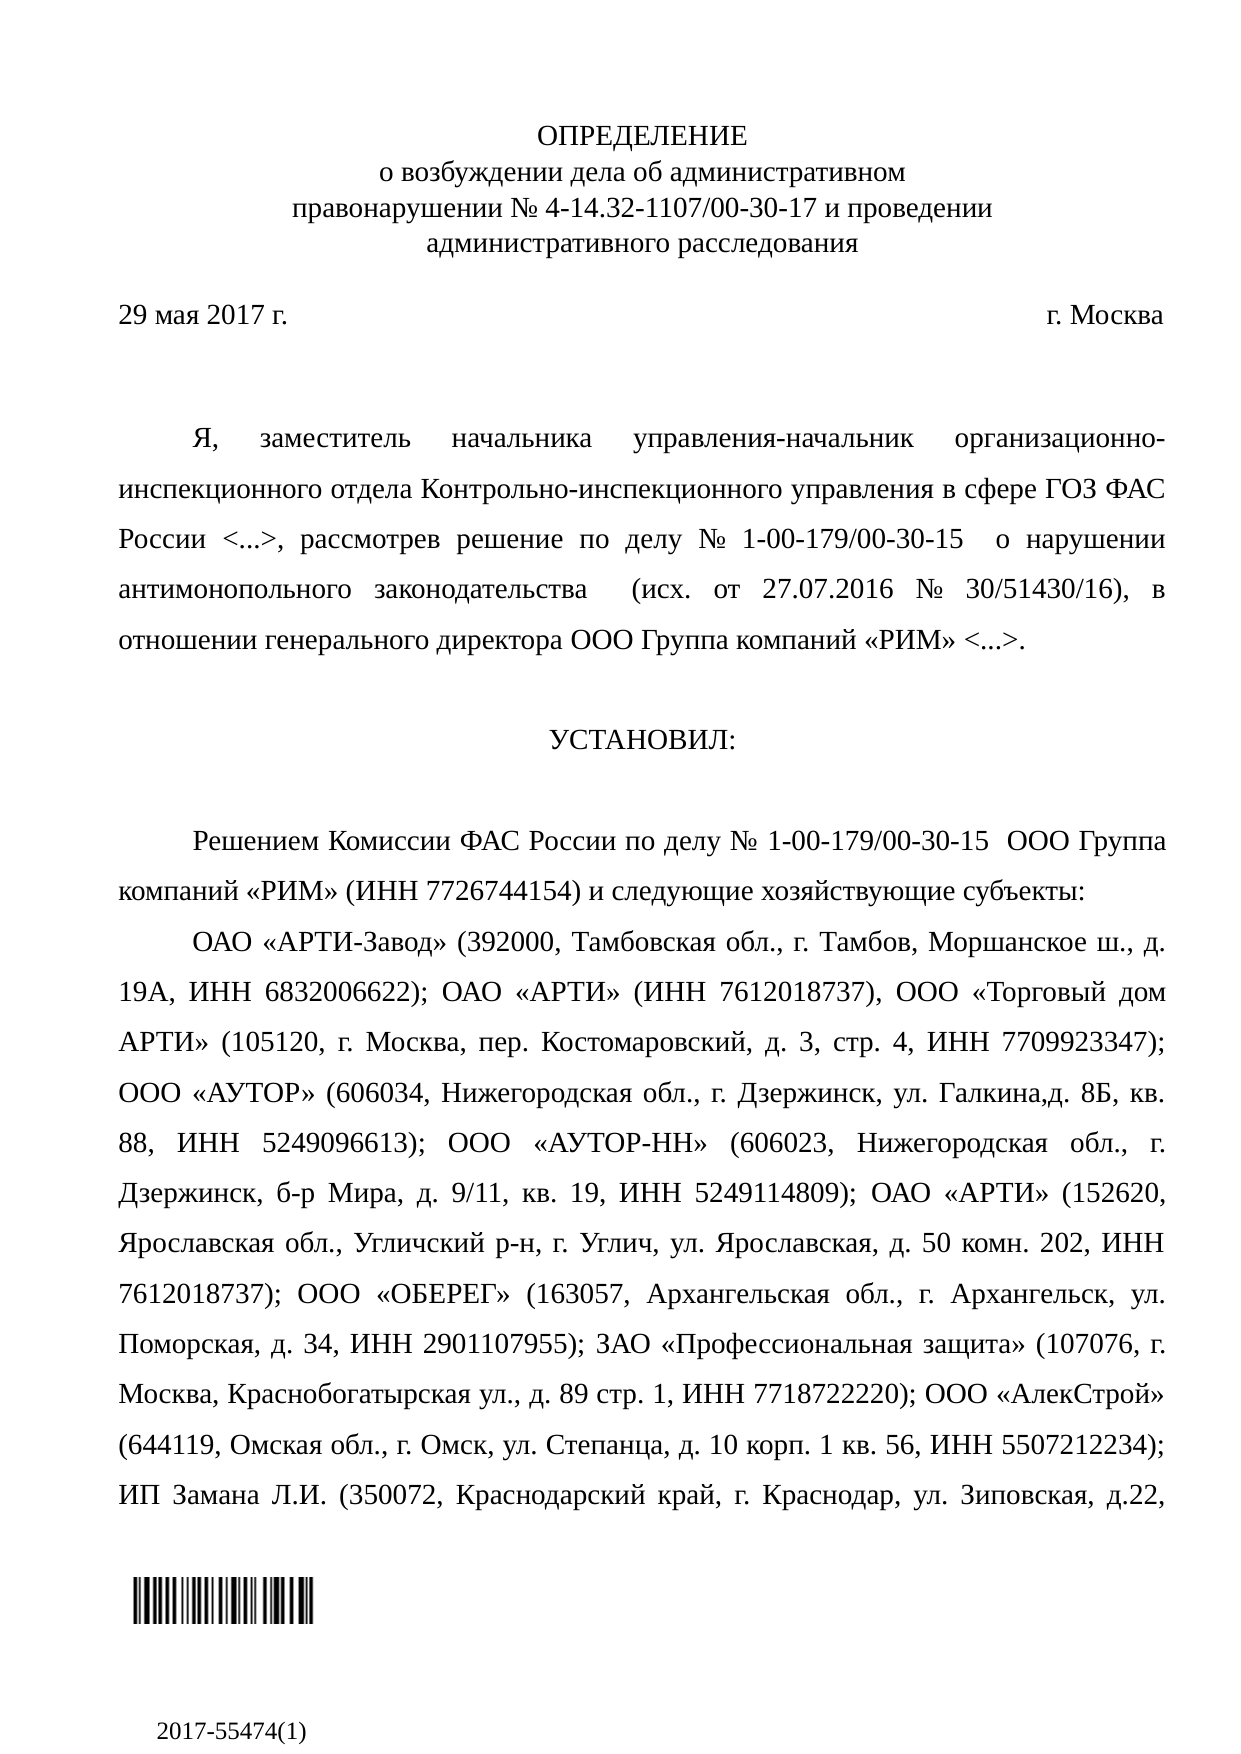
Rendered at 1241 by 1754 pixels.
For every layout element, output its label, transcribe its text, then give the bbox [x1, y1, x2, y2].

text административного расследования [118, 226, 1167, 259]
text о возбуждении дела об административном [118, 154, 1167, 187]
text ОАО «АРТИ-Завод» (392000, Тамбовская обл., г. Тамбов, Моршанское ш., д. 19А, ИНН 6832006622); ОАО «АРТИ» (ИНН 7612018737), ООО «Торговый дом АРТИ» (105120, г. Москва, пер. Костомаровский, д. 3, стр. 4, ИНН 7709923347); ООО «АУТОР» (606034, Нижегородская обл., г. Дзержинск, ул. Галкина,д. 8Б, кв. 88, ИНН 5249096613); ООО «АУТОР-НН» (606023, Нижегородская обл., г. Дзержинск, б-р Мира, д. 9/11, кв. 19, ИНН 5249114809); ОАО «АРТИ» (152620, Ярославская обл., Угличский р-н, г. Углич, ул. Ярославская, д. 50 комн. 202, ИНН 7612018737); ООО «ОБЕРЕГ» (163057, Архангельская обл., г. Архангельск, ул. Поморская, д. 34, ИНН 2901107955); ЗАО «Профессиональная защита» (107076, г. Москва, Краснобогатырская ул., д. 89 стр. 1, ИНН 7718722220); ООО «АлекСтрой» (644119, Омская обл., г. Омск, ул. Степанца, д. 10 корп. 1 кв. 56, ИНН 5507212234); ИП Замана Л.И. (350072, Краснодарский край, г. Краснодар, ул. Зиповская, д.22, [118, 924, 1167, 1511]
picture [118, 1577, 331, 1624]
text Я, заместитель начальника управления-начальник организационно-инспекционного отдела Контрольно-инспекционного управления в сфере ГОЗ ФАС России <...>, рассмотрев решение по делу № 1-00-179/00-30-15 о нарушении антимонопольного законодательства (исх. от 27.07.2016 № 30/51430/16), в отношении генерального директора ООО Группа компаний «РИМ» <...>. [118, 421, 1167, 655]
text Решением Комиссии ФАС России по делу № 1-00-179/00-30-15 ООО Группа компаний «РИМ» (ИНН 7726744154) и следующие хозяйствующие субъекты: [118, 823, 1167, 907]
text правонарушении № 4-14.32-1107/00-30-17 и проведении [118, 190, 1167, 223]
text УСТАНОВИЛ: [118, 722, 1167, 756]
text ОПРЕДЕЛЕНИЕ [118, 118, 1167, 152]
text 29 мая 2017 г. г. Москва [118, 297, 1167, 331]
